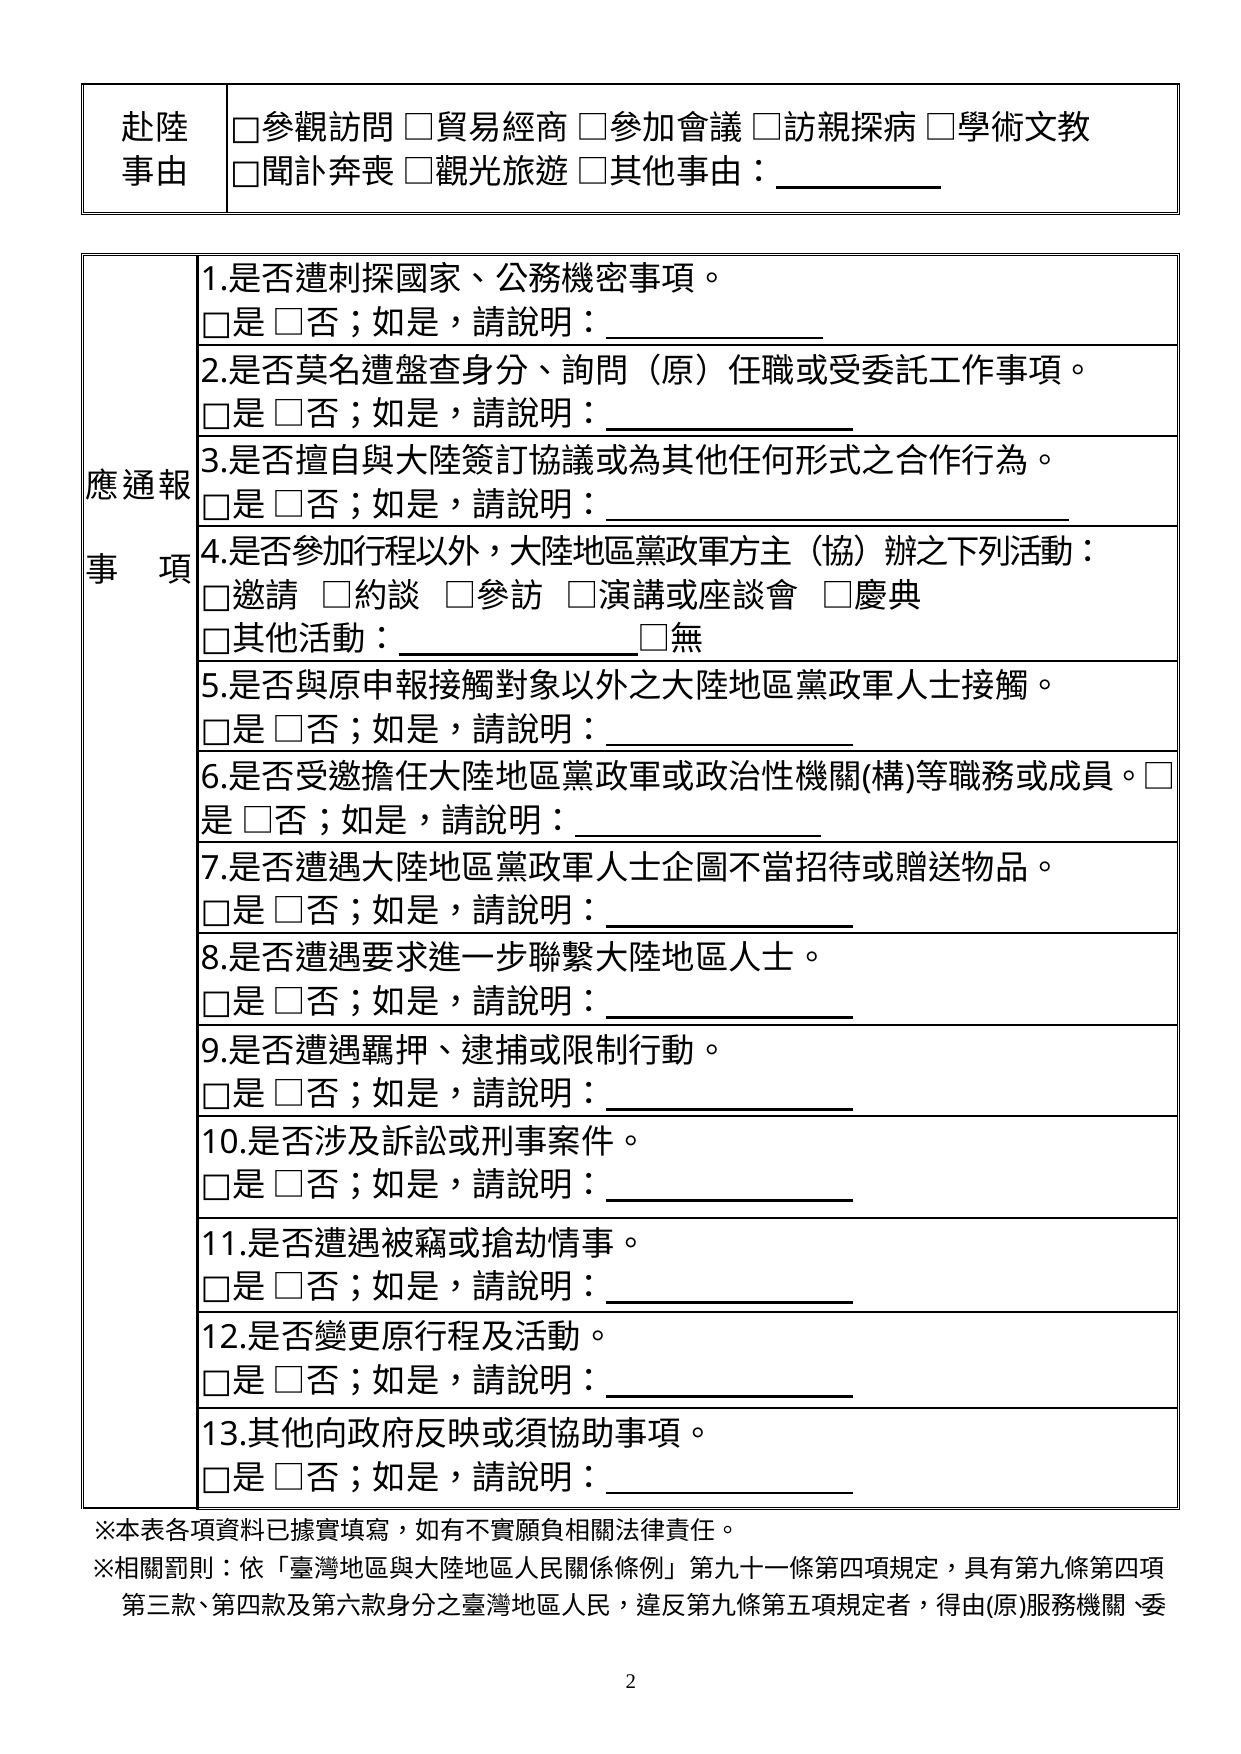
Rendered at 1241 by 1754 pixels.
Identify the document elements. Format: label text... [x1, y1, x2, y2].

text ※本表各項資料已據實填寫，如有不實願負相關法律責任。 [94, 1510, 1167, 1547]
table_cell 4.是否參加行程以外，大陸地區黨政軍方主（協）辦之下列活動： □邀請 □約談 □參訪 □演講或座談會 □慶典 □其他活動： □無 [199, 527, 1177, 659]
table_cell 6.是否受邀擔任大陸地區黨政軍或政治性機關(構)等職務或成員。□是 □否；如是，請說明： [199, 752, 1177, 841]
table_cell 12.是否變更原行程及活動。 □是 □否；如是，請說明： [199, 1313, 1177, 1407]
table_cell 11.是否遭遇被竊或搶劫情事。 □是 □否；如是，請說明： [199, 1219, 1177, 1311]
table_cell 7.是否遭遇大陸地區黨政軍人士企圖不當招待或贈送物品。 □是 □否；如是，請說明： [199, 843, 1177, 932]
table_cell □參觀訪問 □貿易經商 □參加會議 □訪親探病 □學術文教 □聞訃奔喪 □觀光旅遊 □其他事由： [228, 85, 1177, 212]
text ※相關罰則：依「臺灣地區與大陸地區人民關係條例」第九十一條第四項規定，具有第九條第四項第三款、第四款及第六款身分之臺灣地區人民，違反第九條第五項規定者，得由(原)服務機關、委 [93, 1547, 1167, 1622]
table_cell 10.是否涉及訴訟或刑事案件。 □是 □否；如是，請說明： [199, 1117, 1177, 1217]
table_cell 5.是否與原申報接觸對象以外之大陸地區黨政軍人士接觸。 □是 □否；如是，請說明： [199, 662, 1177, 750]
table_cell 9.是否遭遇羈押、逮捕或限制行動。 □是 □否；如是，請說明： [199, 1026, 1177, 1115]
table_cell 13.其他向政府反映或須協助事項。 □是 □否；如是，請說明： [199, 1409, 1177, 1507]
table_header 應通報 事項 [84, 256, 196, 1507]
table_header 1.是否遭刺探國家、公務機密事項。 □是 □否；如是，請說明： [199, 256, 1177, 344]
table_cell 8.是否遭遇要求進一步聯繫大陸地區人士。 □是 □否；如是，請說明： [199, 934, 1177, 1024]
table_cell 赴陸 事由 [84, 85, 226, 212]
table_cell 3.是否擅自與大陸簽訂協議或為其他任何形式之合作行為。 □是 □否；如是，請說明： [199, 437, 1177, 525]
table_cell 2.是否莫名遭盤查身分、詢問（原）任職或受委託工作事項。 □是 □否；如是，請說明： [199, 346, 1177, 434]
